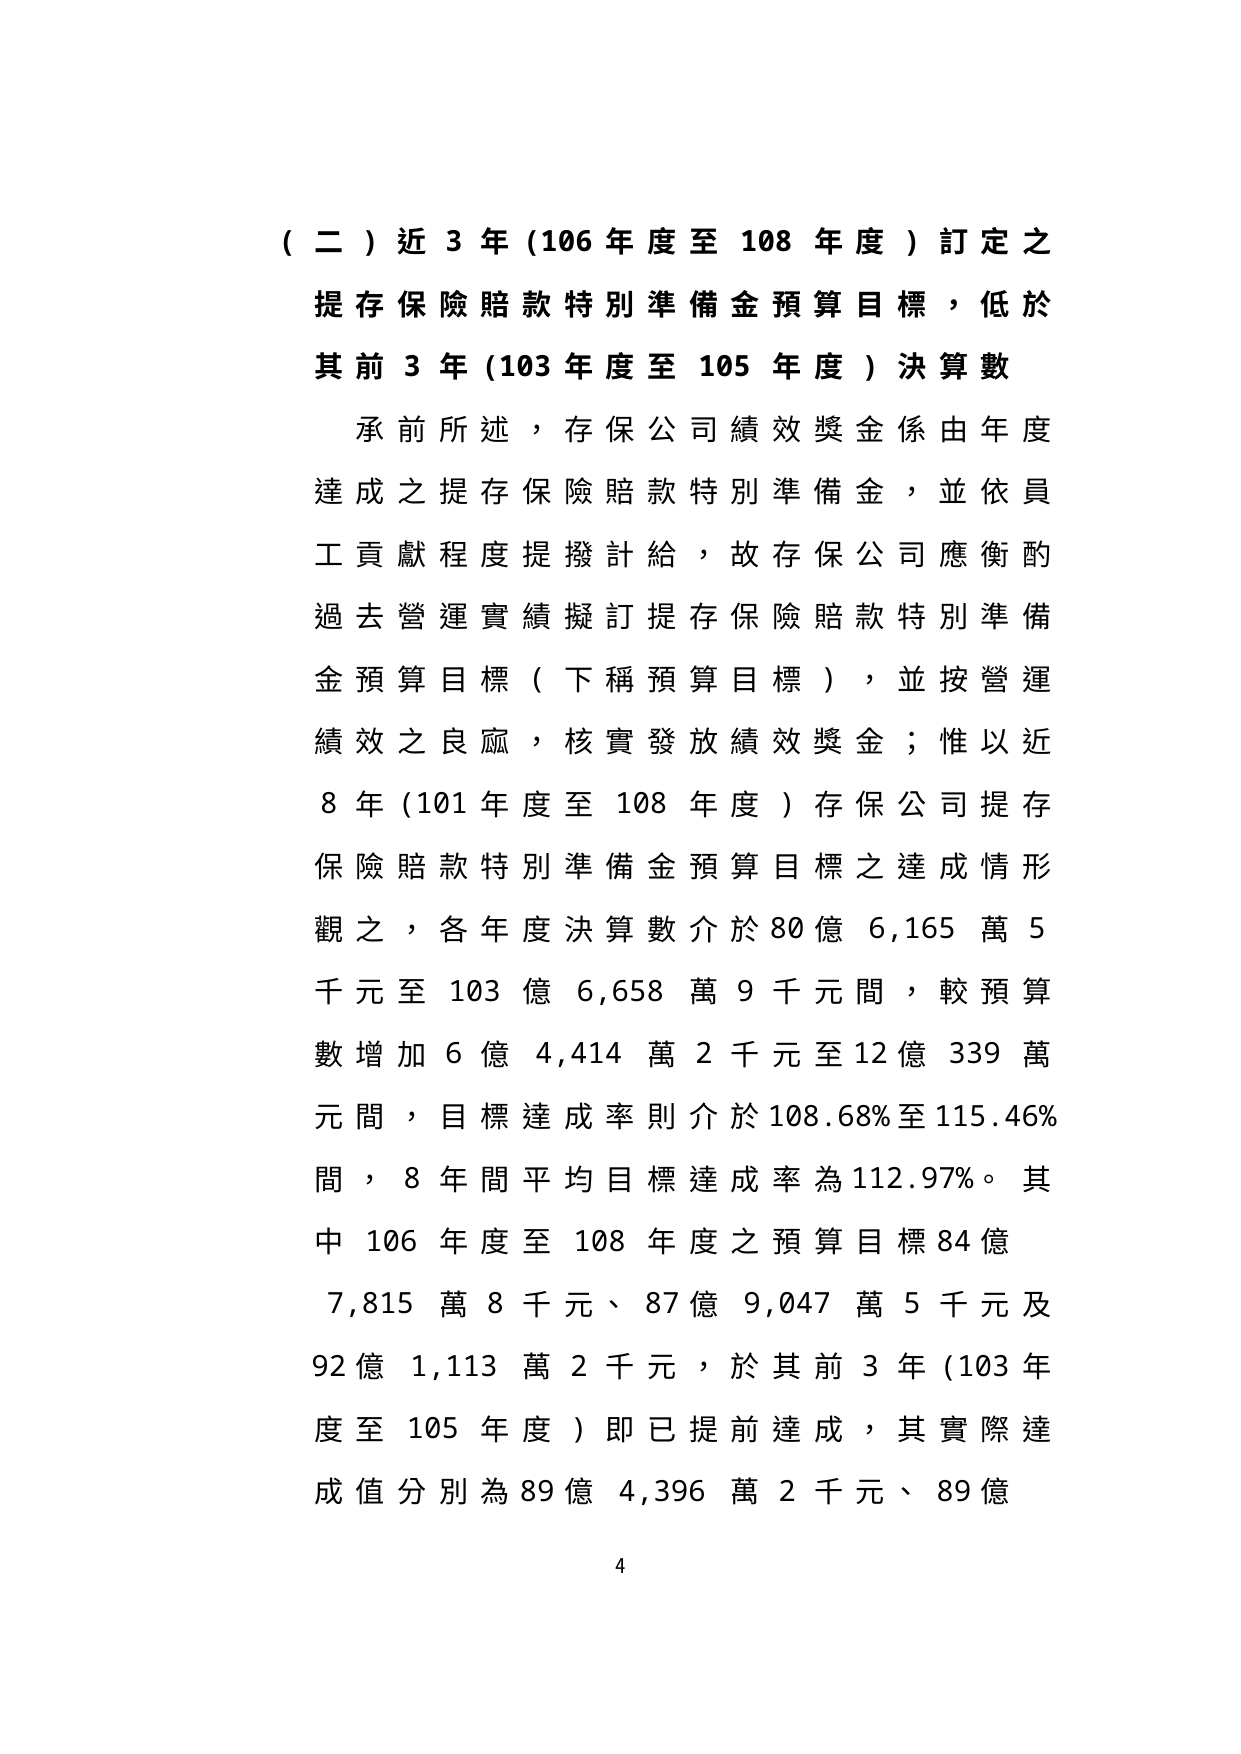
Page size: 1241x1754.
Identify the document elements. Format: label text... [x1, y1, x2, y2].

text 承前所述，存保公司績效獎金係由年度達成之提存保險賠款特別準備金，並依員工貢獻程度提撥計給，故存保公司應衡酌過去營運實績擬訂提存保險賠款特別準備金預算目標(下稱預算目標)，並按營運績效之良寙，核實發放績效獎金；惟以近8年(101年度至108年度)存保公司提存保險賠款特別準備金預算目標之達成情形觀之，各年度決算數介於80億6,165萬5千元至103億6,658萬9千元間，較預算數增加6億4,414萬2千元至12億339萬元間，目標達成率則介於108.68%至115.46%間，8年間平均目標達成率為112.97%。其中106年度至108年度之預算目標84億7,815萬8千元、87億9,047萬5千元及92億1,113萬2千元，於其前3年(103年度至105年度)即已提前達成，其實際達成值分別為89億4,396萬2千元、89億 [271, 386, 1058, 1511]
text (二)近3年(106年度至108年度)訂定之提存保險賠款特別準備金預算目標，低於其前3年(103年度至105年度)決算數 [242, 198, 1058, 386]
